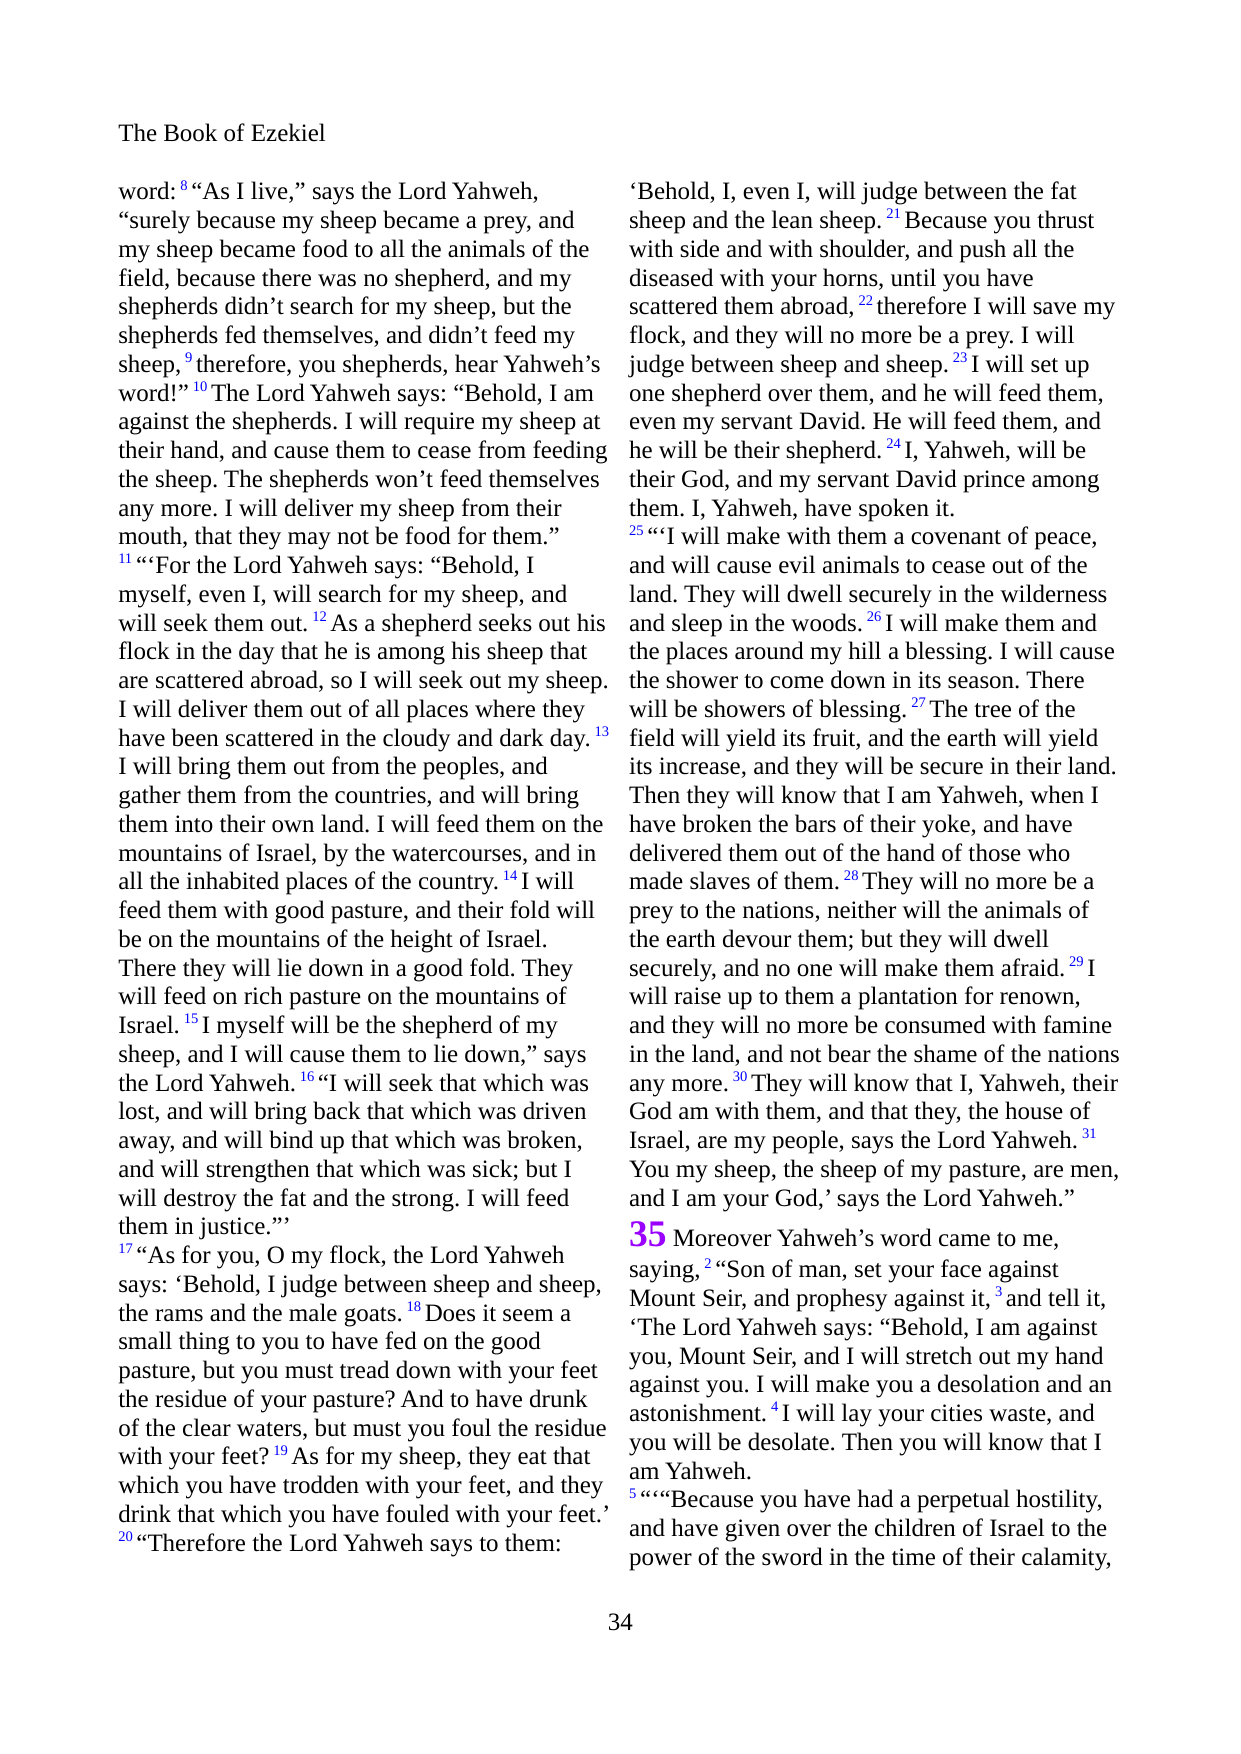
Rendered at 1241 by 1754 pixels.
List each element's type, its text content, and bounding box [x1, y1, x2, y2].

text 25 “‘I will make with them a covenant of peace, and will cause evil animals to cease out of the land. They will dwell securely in the wilderness and sleep in the woods. 26 I will make them and the places around my hill a blessing. I will cause the shower to come down in its season. There will be showers of blessing. 27 The tree of the field will yield its fruit, and the earth will yield its increase, and they will be secure in their land. Then they will know that I am Yahweh, when I have broken the bars of their yoke, and have delivered them out of the hand of those who made slaves of them. 28 They will no more be a prey to the nations, neither will the animals of the earth devour them; but they will dwell securely, and no one will make them afraid. 29 I will raise up to them a plantation for renown, and they will no more be consumed with famine in the land, and not bear the shame of the nations any more. 30 They will know that I, Yahweh, their God am with them, and that they, the house of Israel, are my people, says the Lord Yahweh. 31 You my sheep, the sheep of my pasture, are men, and I am your God,’ says the Lord Yahweh.” [629, 521, 1122, 1211]
text 11 “‘For the Lord Yahweh says: “Behold, I myself, even I, will search for my sheep, and will seek them out. 12 As a shepherd seeks out his flock in the day that he is among his sheep that are scattered abroad, so I will seek out my sheep. I will deliver them out of all places where they have been scattered in the cloudy and dark day. 13 I will bring them out from the peoples, and gather them from the countries, and will bring them into their own land. I will feed them on the mountains of Israel, by the watercourses, and in all the inhabited places of the country. 14 I will feed them with good pasture, and their fold will be on the mountains of the height of Israel. There they will lie down in a good fold. They will feed on rich pasture on the mountains of Israel. 15 I myself will be the shepherd of my sheep, and I will cause them to lie down,” says the Lord Yahweh. 16 “I will seek that which was lost, and will bring back that which was driven away, and will bind up that which was broken, and will strengthen that which was sick; but I will destroy the fat and the strong. I will feed them in justice.”’ [118, 550, 611, 1240]
text word: 8 “As I live,” says the Lord Yahweh, “surely because my sheep became a prey, and my sheep became food to all the animals of the field, because there was no shepherd, and my shepherds didn’t search for my sheep, but the shepherds fed themselves, and didn’t feed my sheep, 9 therefore, you shepherds, hear Yahweh’s word!” 10 The Lord Yahweh says: “Behold, I am against the shepherds. I will require my sheep at their hand, and cause them to cease from feeding the sheep. The shepherds won’t feed themselves any more. I will deliver my sheep from their mouth, that they may not be food for them.” [118, 176, 611, 550]
text 35 Moreover Yahweh’s word came to me, saying, 2 “Son of man, set your face against Mount Seir, and prophesy against it, 3 and tell it, ‘The Lord Yahweh says: “Behold, I am against you, Mount Seir, and I will stretch out my hand against you. I will make you a desolation and an astonishment. 4 I will lay your cities waste, and you will be desolate. Then you will know that I am Yahweh. [629, 1211, 1122, 1484]
text 20 “Therefore the Lord Yahweh says to them: [118, 1528, 611, 1556]
text 5 “‘“Because you have had a perpetual hostility, and have given over the children of Israel to the power of the sword in the time of their calamity, [629, 1484, 1122, 1571]
text ‘Behold, I, even I, will judge between the fat sheep and the lean sheep. 21 Because you thrust with side and with shoulder, and push all the diseased with your horns, until you have scattered them abroad, 22 therefore I will save my flock, and they will no more be a prey. I will judge between sheep and sheep. 23 I will set up one shepherd over them, and he will feed them, even my servant David. He will feed them, and he will be their shepherd. 24 I, Yahweh, will be their God, and my servant David prince among them. I, Yahweh, have spoken it. [629, 176, 1122, 521]
text 17 “As for you, O my flock, the Lord Yahweh says: ‘Behold, I judge between sheep and sheep, the rams and the male goats. 18 Does it seem a small thing to you to have fed on the good pasture, but you must tread down with your feet the residue of your pasture? And to have drunk of the clear waters, but must you foul the residue with your feet? 19 As for my sheep, they eat that which you have trodden with your feet, and they drink that which you have fouled with your feet.’ [118, 1240, 611, 1528]
